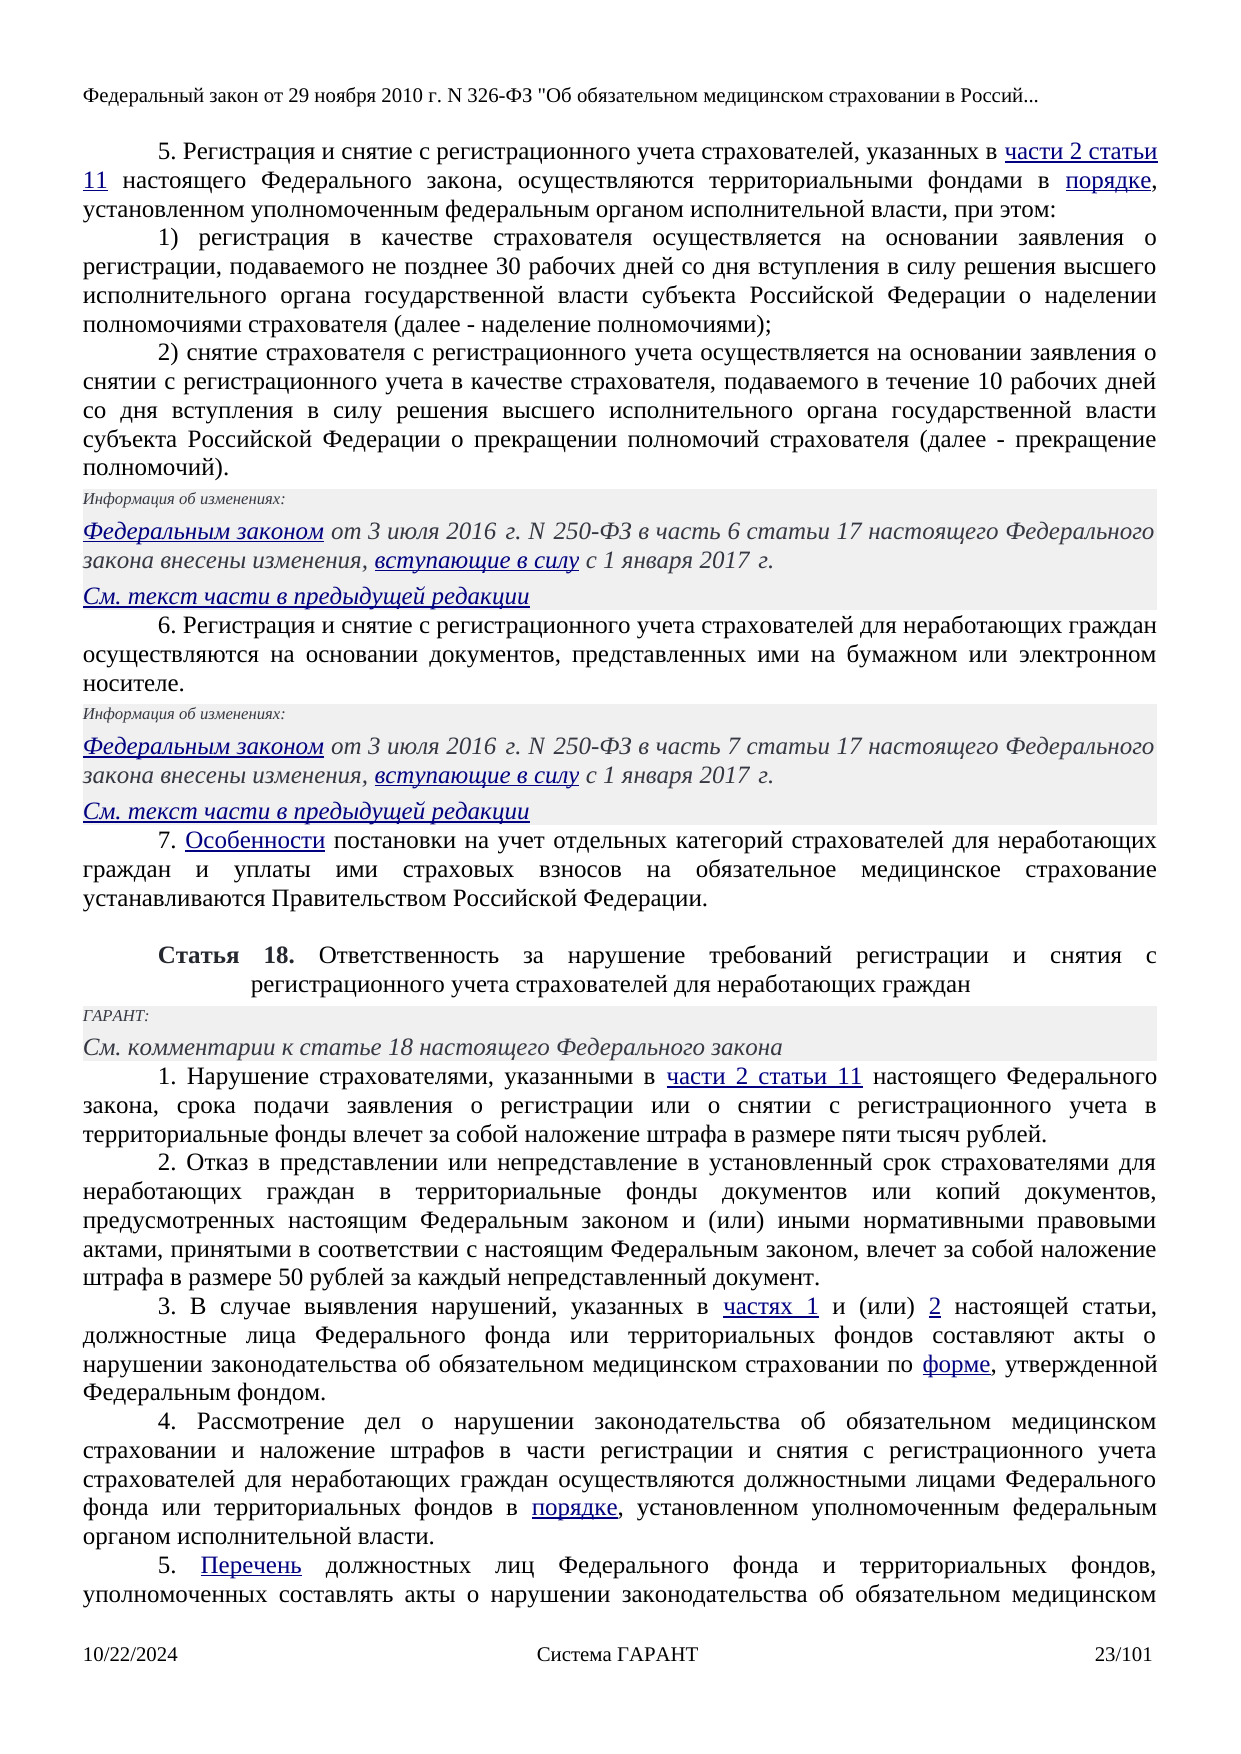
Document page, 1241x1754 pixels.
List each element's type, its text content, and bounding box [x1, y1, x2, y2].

text 2. Отказ в представлении или непредставление в установленный срок страхователями для неработающих граждан в территориальные фонды документов или копий документов, предусмотренных настоящим Федеральным законом и (или) иными нормативными правовыми актами, принятыми в соответствии с настоящим Федеральным законом, влечет за собой наложение штрафа в размере 50 рублей за каждый непредставленный документ. [83, 1147, 1157, 1291]
text 2) снятие страхователя с регистрационного учета осуществляется на основании заявления о снятии с регистрационного учета в качестве страхователя, подаваемого в течение 10 рабочих дней со дня вступления в силу решения высшего исполнительного органа государственной власти субъекта Российской Федерации о прекращении полномочий страхователя (далее - прекращение полномочий). [83, 337, 1157, 481]
text 3. В случае выявления нарушений, указанных в частях 1 и (или) 2 настоящей статьи, должностные лица Федерального фонда или территориальных фондов составляют акты о нарушении законодательства об обязательном медицинском страховании по форме, утвержденной Федеральным фондом. [83, 1291, 1157, 1406]
text См. комментарии к статье 18 настоящего Федерального закона [83, 1032, 1157, 1061]
text Информация об изменениях: [287, 704, 1157, 723]
text См. текст части в предыдущей редакции [532, 581, 1157, 610]
text ГАРАНТ: [151, 1006, 1157, 1025]
text Федеральным законом от 3 июля 2016 г. N 250-ФЗ в часть 7 статьи 17 настоящего Федерального закона внесены изменения, вступающие в силу с 1 января 2017 г. [777, 760, 1157, 789]
text Федеральным законом от 3 июля 2016 г. N 250-ФЗ в часть 6 статьи 17 настоящего Федерального закона внесены изменения, вступающие в силу с 1 января 2017 г. [777, 545, 1157, 573]
text Информация об изменениях: [287, 489, 1157, 508]
text 5. Регистрация и снятие с регистрационного учета страхователей, указанных в части 2 статьи 11 настоящего Федерального закона, осуществляются территориальными фондами в порядке, установленном уполномоченным федеральным органом исполнительной власти, при этом: [83, 136, 1157, 222]
text 1. Нарушение страхователями, указанными в части 2 статьи 11 настоящего Федерального закона, срока подачи заявления о регистрации или о снятии с регистрационного учета в территориальные фонды влечет за собой наложение штрафа в размере пяти тысяч рублей. [83, 1061, 1157, 1147]
text Статья 18. Ответственность за нарушение требований регистрации и снятия с регистрационного учета страхователей для неработающих граждан [158, 940, 1157, 998]
text 7. Особенности постановки на учет отдельных категорий страхователей для неработающих граждан и уплаты ими страховых взносов на обязательное медицинское страхование устанавливаются Правительством Российской Федерации. [83, 825, 1157, 911]
text См. текст части в предыдущей редакции [532, 796, 1157, 825]
text 5. Перечень должностных лиц Федерального фонда и территориальных фондов, уполномоченных составлять акты о нарушении законодательства об обязательном медицинском [83, 1550, 1157, 1607]
text 4. Рассмотрение дел о нарушении законодательства об обязательном медицинском страховании и наложение штрафов в части регистрации и снятия с регистрационного учета страхователей для неработающих граждан осуществляются должностными лицами Федерального фонда или территориальных фондов в порядке, установленном уполномоченным федеральным органом исполнительной власти. [83, 1406, 1157, 1550]
text 1) регистрация в качестве страхователя осуществляется на основании заявления о регистрации, подаваемого не позднее 30 рабочих дней со дня вступления в силу решения высшего исполнительного органа государственной власти субъекта Российской Федерации о наделении полномочиями страхователя (далее - наделение полномочиями); [83, 222, 1157, 337]
text 6. Регистрация и снятие с регистрационного учета страхователей для неработающих граждан осуществляются на основании документов, представленных ими на бумажном или электронном носителе. [83, 610, 1157, 696]
